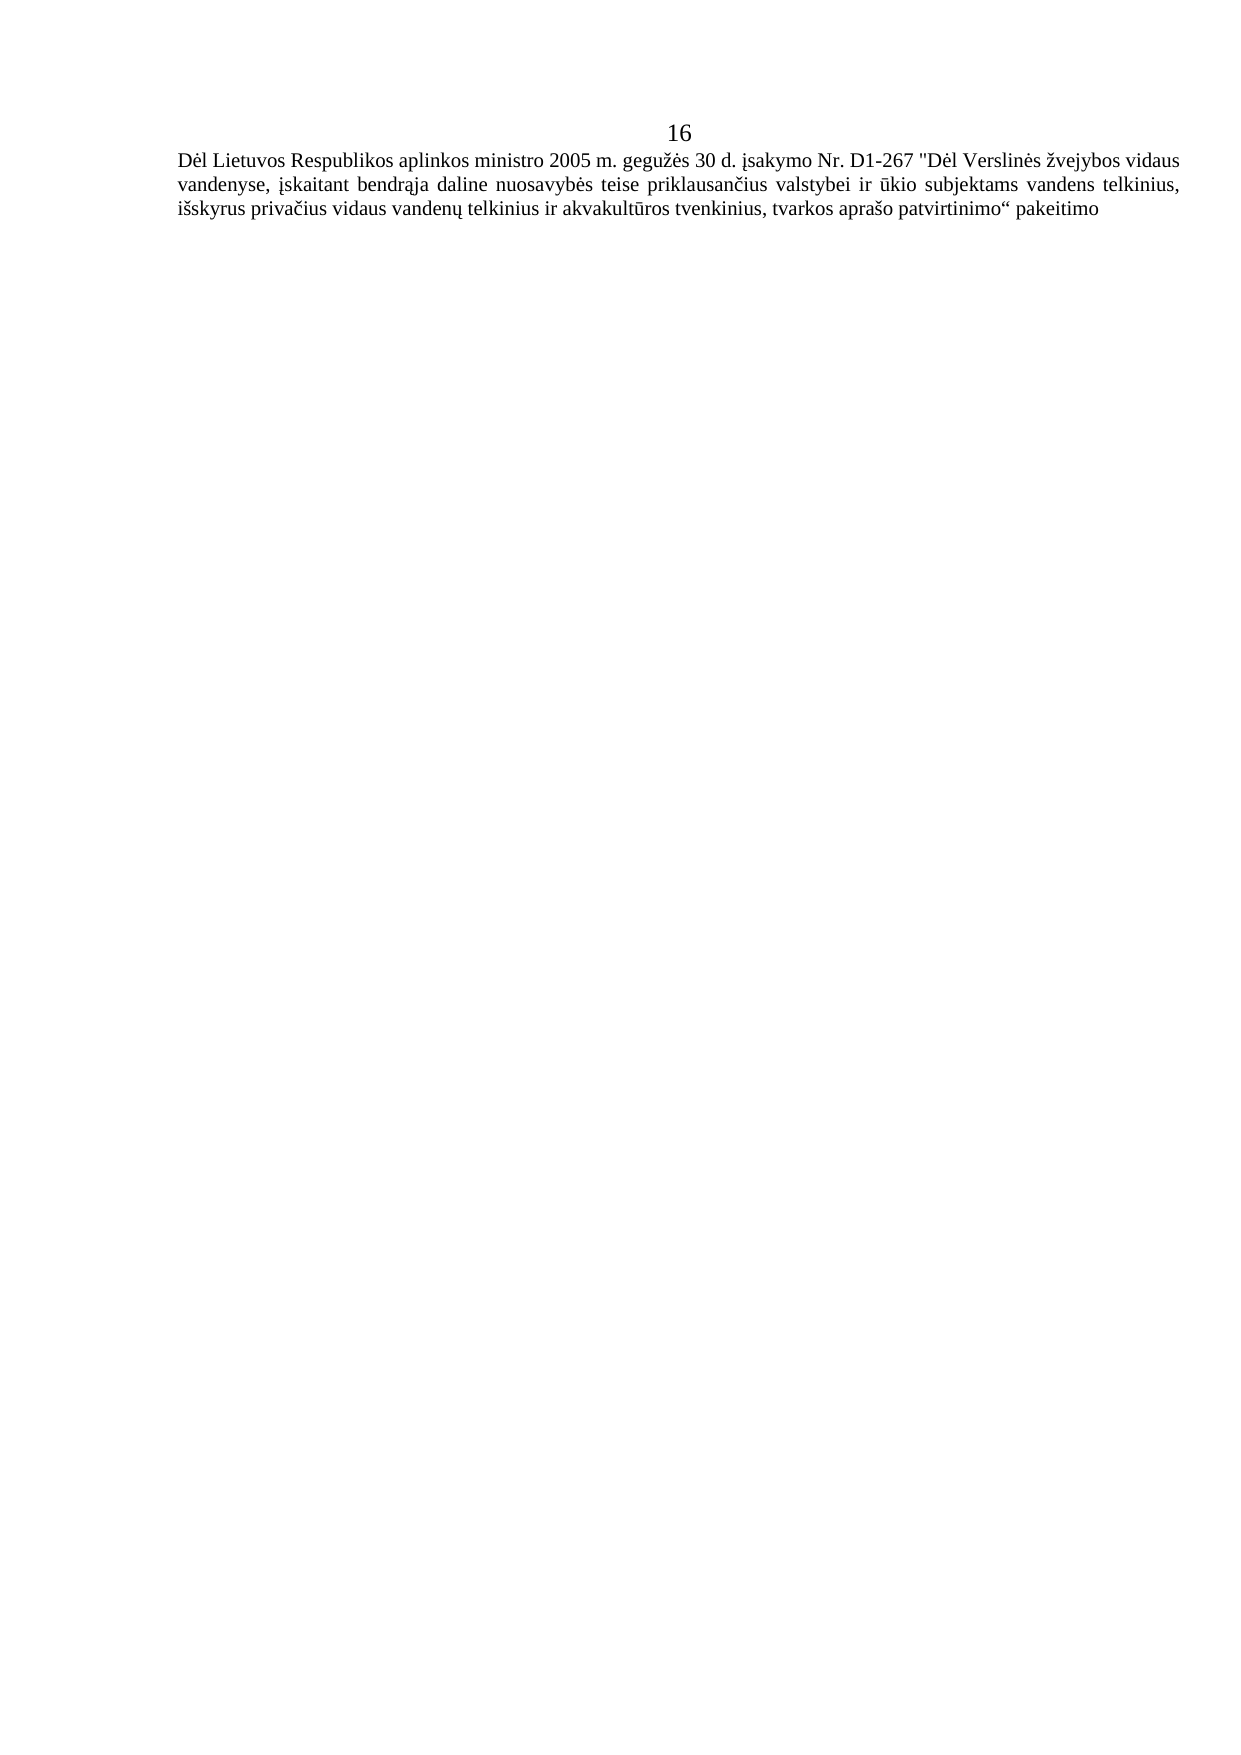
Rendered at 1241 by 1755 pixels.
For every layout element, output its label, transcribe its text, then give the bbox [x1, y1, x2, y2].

text Dėl Lietuvos Respublikos aplinkos ministro 2005 m. gegužės 30 d. įsakymo Nr. D1-267 "Dėl Verslinės žvejybos vidaus vandenyse, įskaitant bendrąja daline nuosavybės teise priklausančius valstybei ir ūkio subjektams vandens telkinius, išskyrus privačius vidaus vandenų telkinius ir akvakultūros tvenkinius, tvarkos aprašo patvirtinimo“ pakeitimo [177, 148, 1181, 220]
